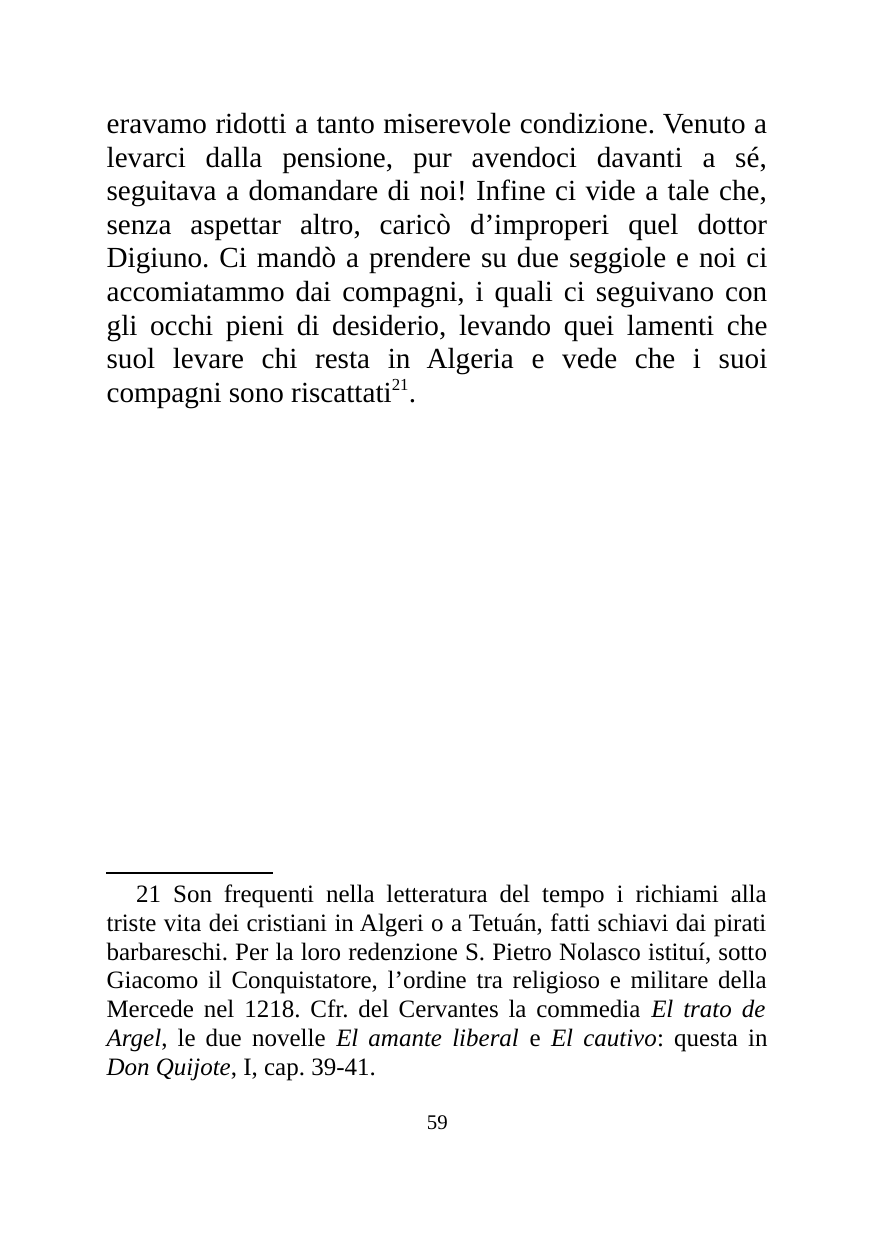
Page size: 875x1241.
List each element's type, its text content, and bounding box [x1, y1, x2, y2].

text eravamo ridotti a tanto miserevole condizione. Venuto a levarci dalla pensione, pur avendoci davanti a sé, seguitava a domandare di noi! Infine ci vide a tale che, senza aspettar altro, caricò d’improperi quel dottor Digiuno. Ci mandò a prendere su due seggiole e noi ci accomiatammo dai compagni, i quali ci seguivano con gli occhi pieni di desiderio, levando quei lamenti che suol levare chi resta in Algeria e vede che i suoi compagni sono riscattati. [106, 106, 768, 408]
text Son frequenti nella letteratura del tempo i richiami alla triste vita dei cristiani in Algeri o a Tetuán, fatti schiavi dai pirati barbareschi. Per la loro redenzione S. Pietro Nolasco istituí, sotto Giacomo il Conquistatore, l’ordine tra religioso e militare della Mercede nel 1218. Cfr. del Cervantes la commedia El trato de Argel, le due novelle El amante liberal e El cautivo: questa in Don Quijote, I, cap. 39-41. [106, 879, 768, 1080]
